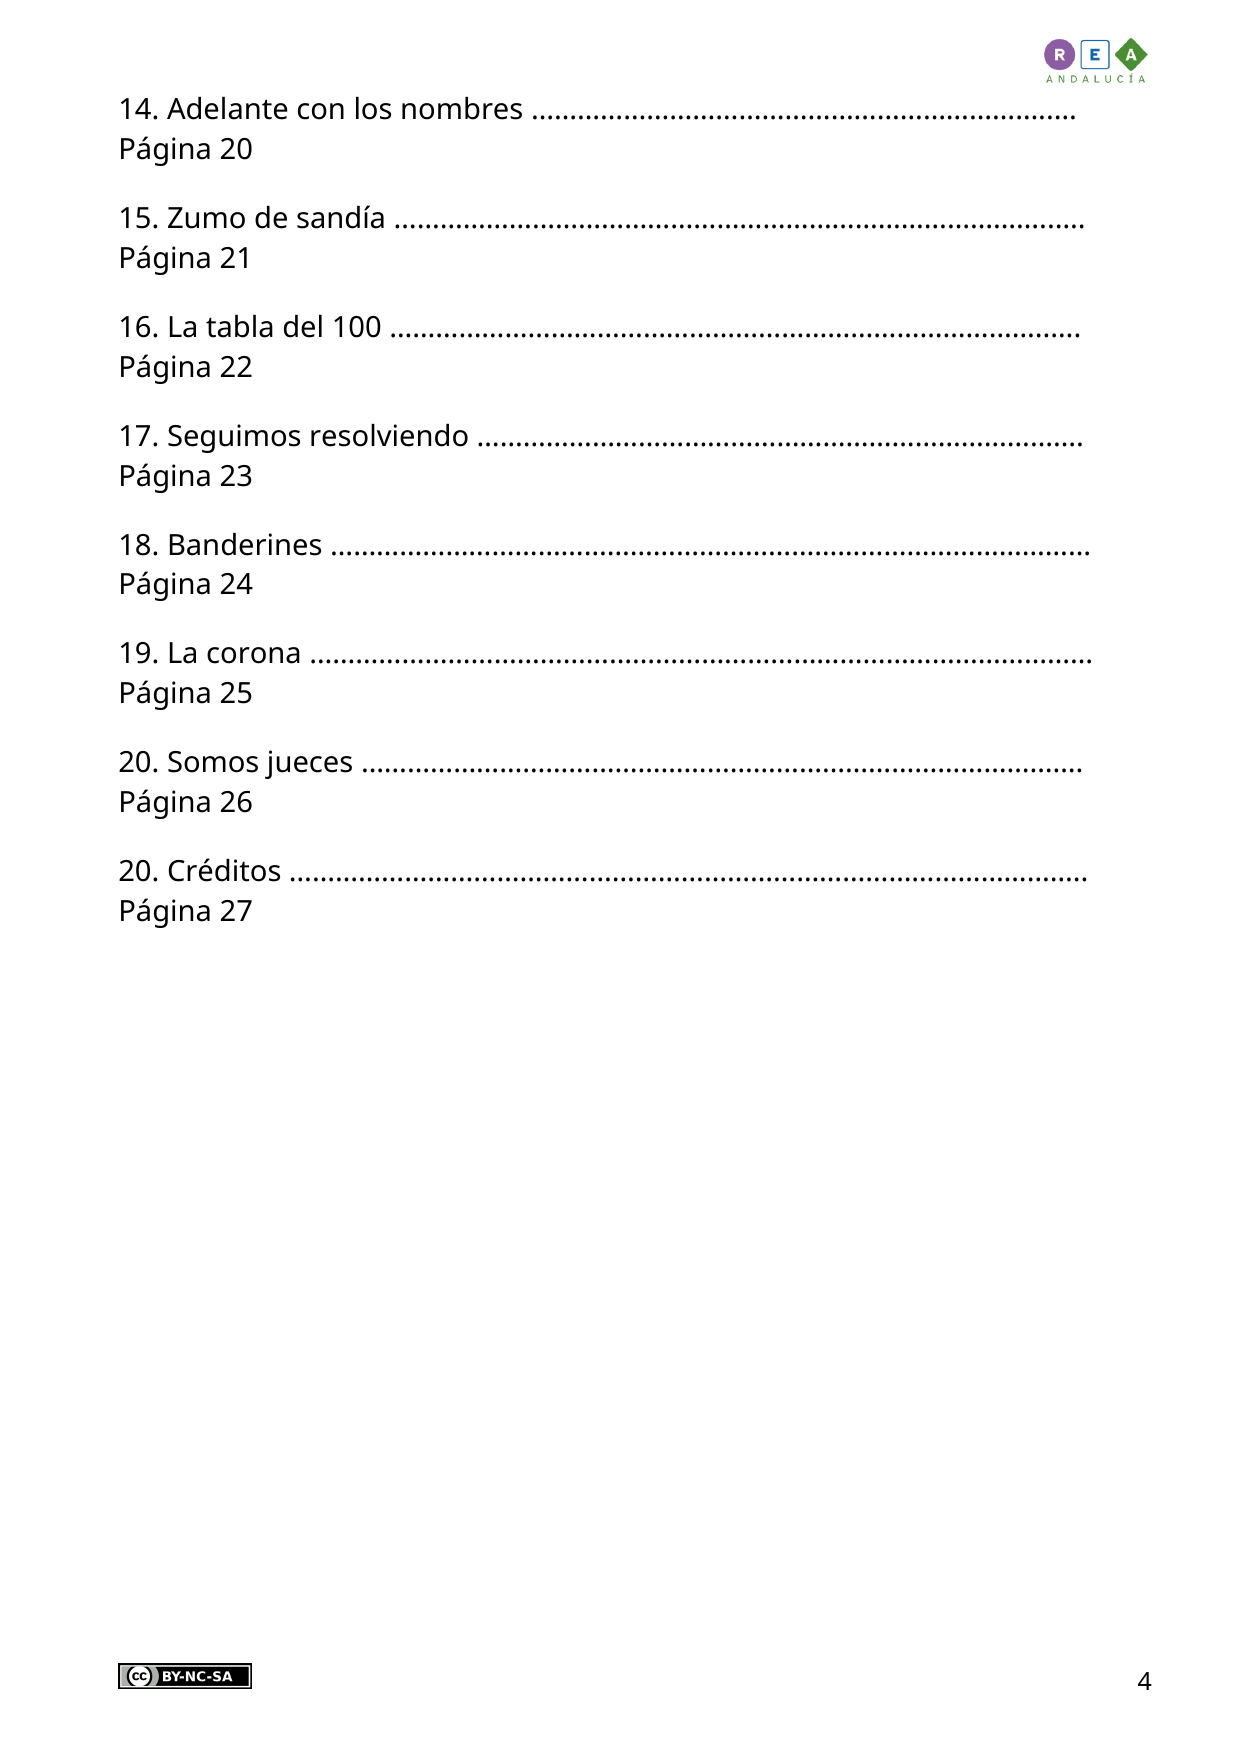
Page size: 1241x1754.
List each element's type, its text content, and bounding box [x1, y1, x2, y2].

text 20. Somos jueces …………………………………………………………………………………. Página 26 [118, 742, 1152, 821]
picture [1039, 33, 1152, 88]
text 20. Créditos ………………………………………………………………………………………….. Página 27 [118, 851, 1152, 930]
text 17. Seguimos resolviendo ……………………………………………………………………. Página 23 [118, 415, 1152, 494]
text 16. La tabla del 100 …………………………………………………………………………..…. Página 22 [118, 306, 1152, 386]
picture [118, 1663, 536, 1698]
text 19. La corona ………………………………………………………………………………………… Página 25 [118, 633, 1152, 712]
text 18. Banderines ……………………………………………………………………………………… Página 24 [118, 524, 1152, 603]
text 14. Adelante con los nombres …………………………………………………………..… Página 20 [118, 88, 1152, 168]
text 15. Zumo de sandía …………………………………………………………………………..…. Página 21 [118, 197, 1152, 277]
